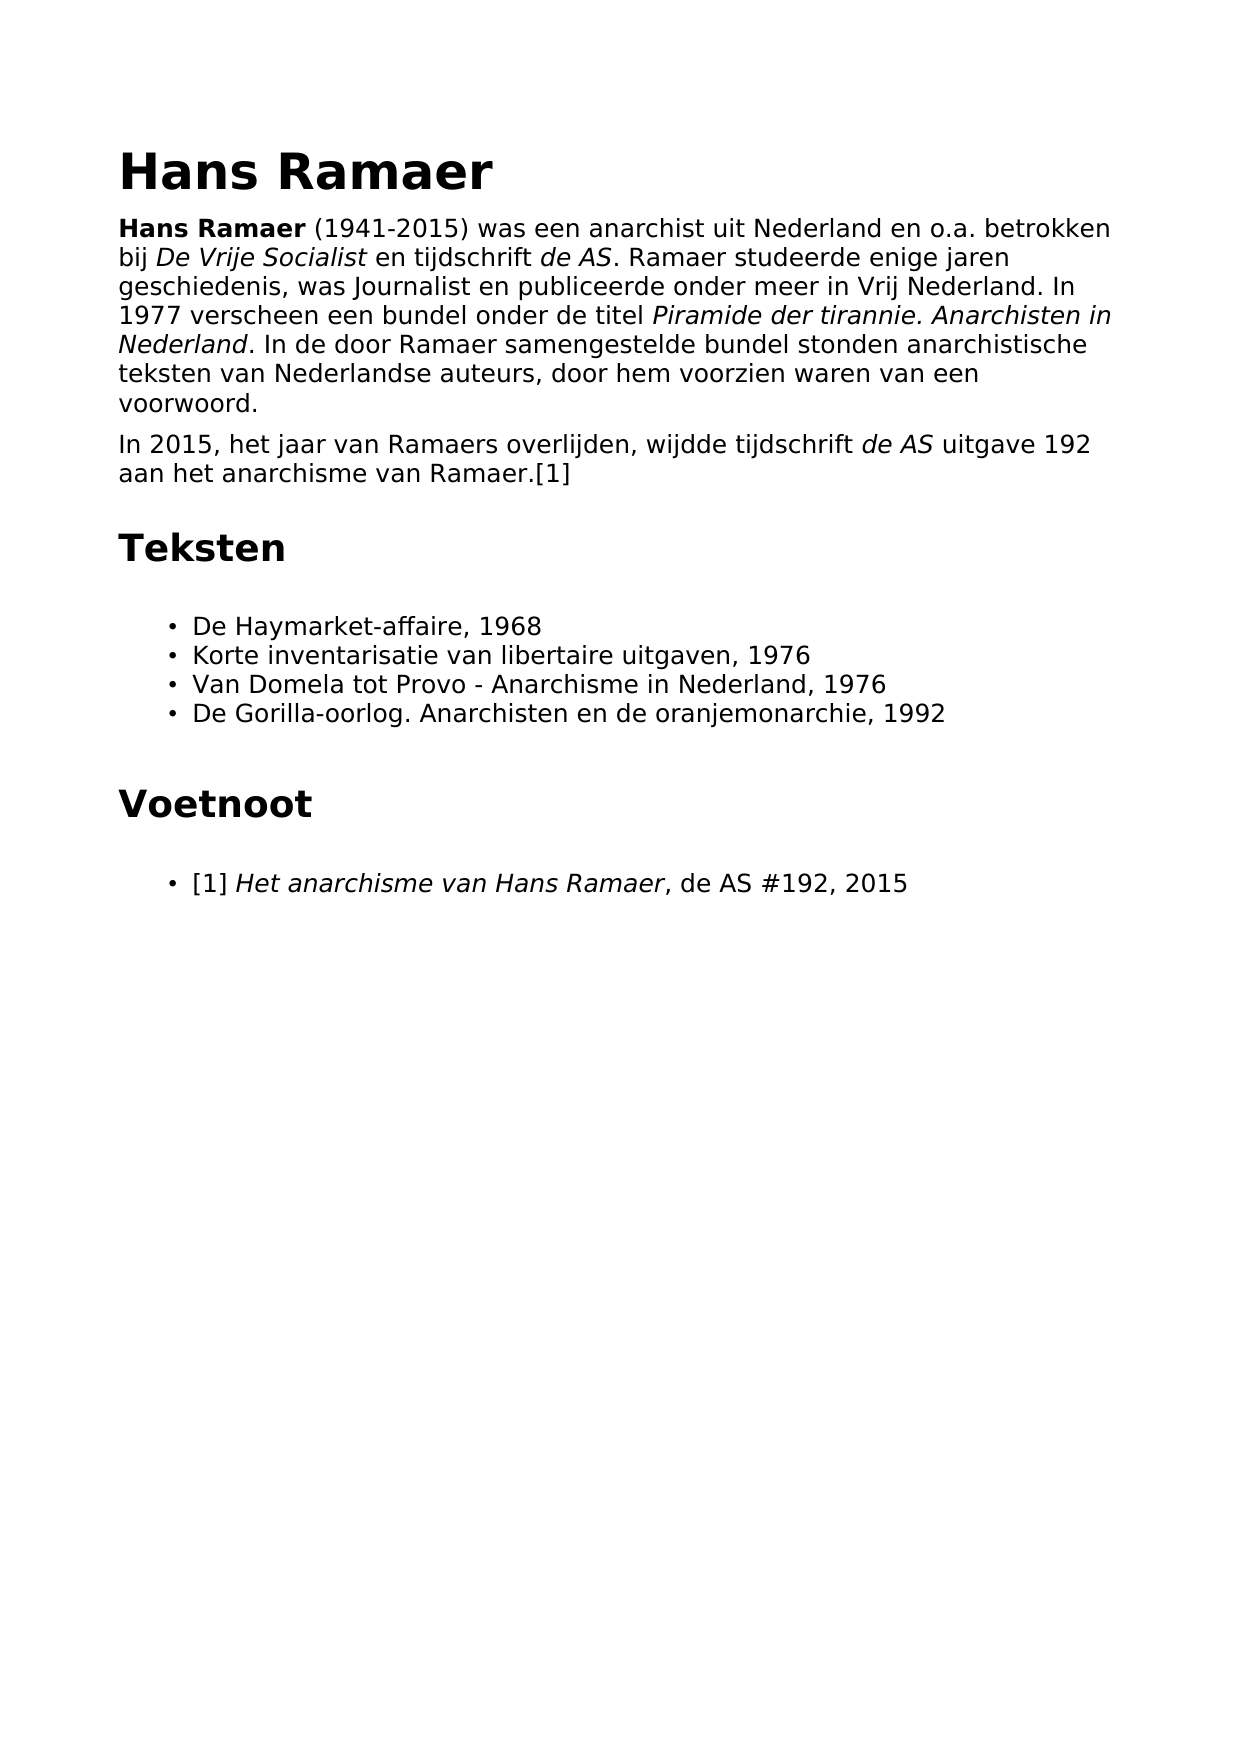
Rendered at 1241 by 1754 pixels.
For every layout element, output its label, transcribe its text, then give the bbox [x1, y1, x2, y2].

list Korte inventarisatie van libertaire uitgaven, 1976 [177, 641, 1122, 670]
text Hans Ramaer (1941-2015) was een anarchist uit Nederland en o.a. betrokken bij De Vrije Socialist en tijdschrift de AS. Ramaer studeerde enige jaren geschiedenis, was Journalist en publiceerde onder meer in Vrij Nederland. In 1977 verscheen een bundel onder de titel Piramide der tirannie. Anarchisten in Nederland. In de door Ramaer samengestelde bundel stonden anarchistische teksten van Nederlandse auteurs, door hem voorzien waren van een voorwoord. [118, 214, 1122, 418]
subtitle Voetnoot [118, 783, 1122, 827]
list [1] Het anarchisme van Hans Ramaer, de AS #192, 2015 [177, 869, 1122, 898]
subtitle Hans Ramaer [118, 143, 1122, 201]
list De Gorilla-oorlog. Anarchisten en de oranjemonarchie, 1992 [177, 699, 1122, 729]
subtitle Teksten [118, 526, 1122, 570]
list De Haymarket-affaire, 1968 [177, 612, 1122, 641]
list Van Domela tot Provo - Anarchisme in Nederland, 1976 [177, 670, 1122, 699]
text In 2015, het jaar van Ramaers overlijden, wijdde tijdschrift de AS uitgave 192 aan het anarchisme van Ramaer.[1] [118, 431, 1122, 489]
